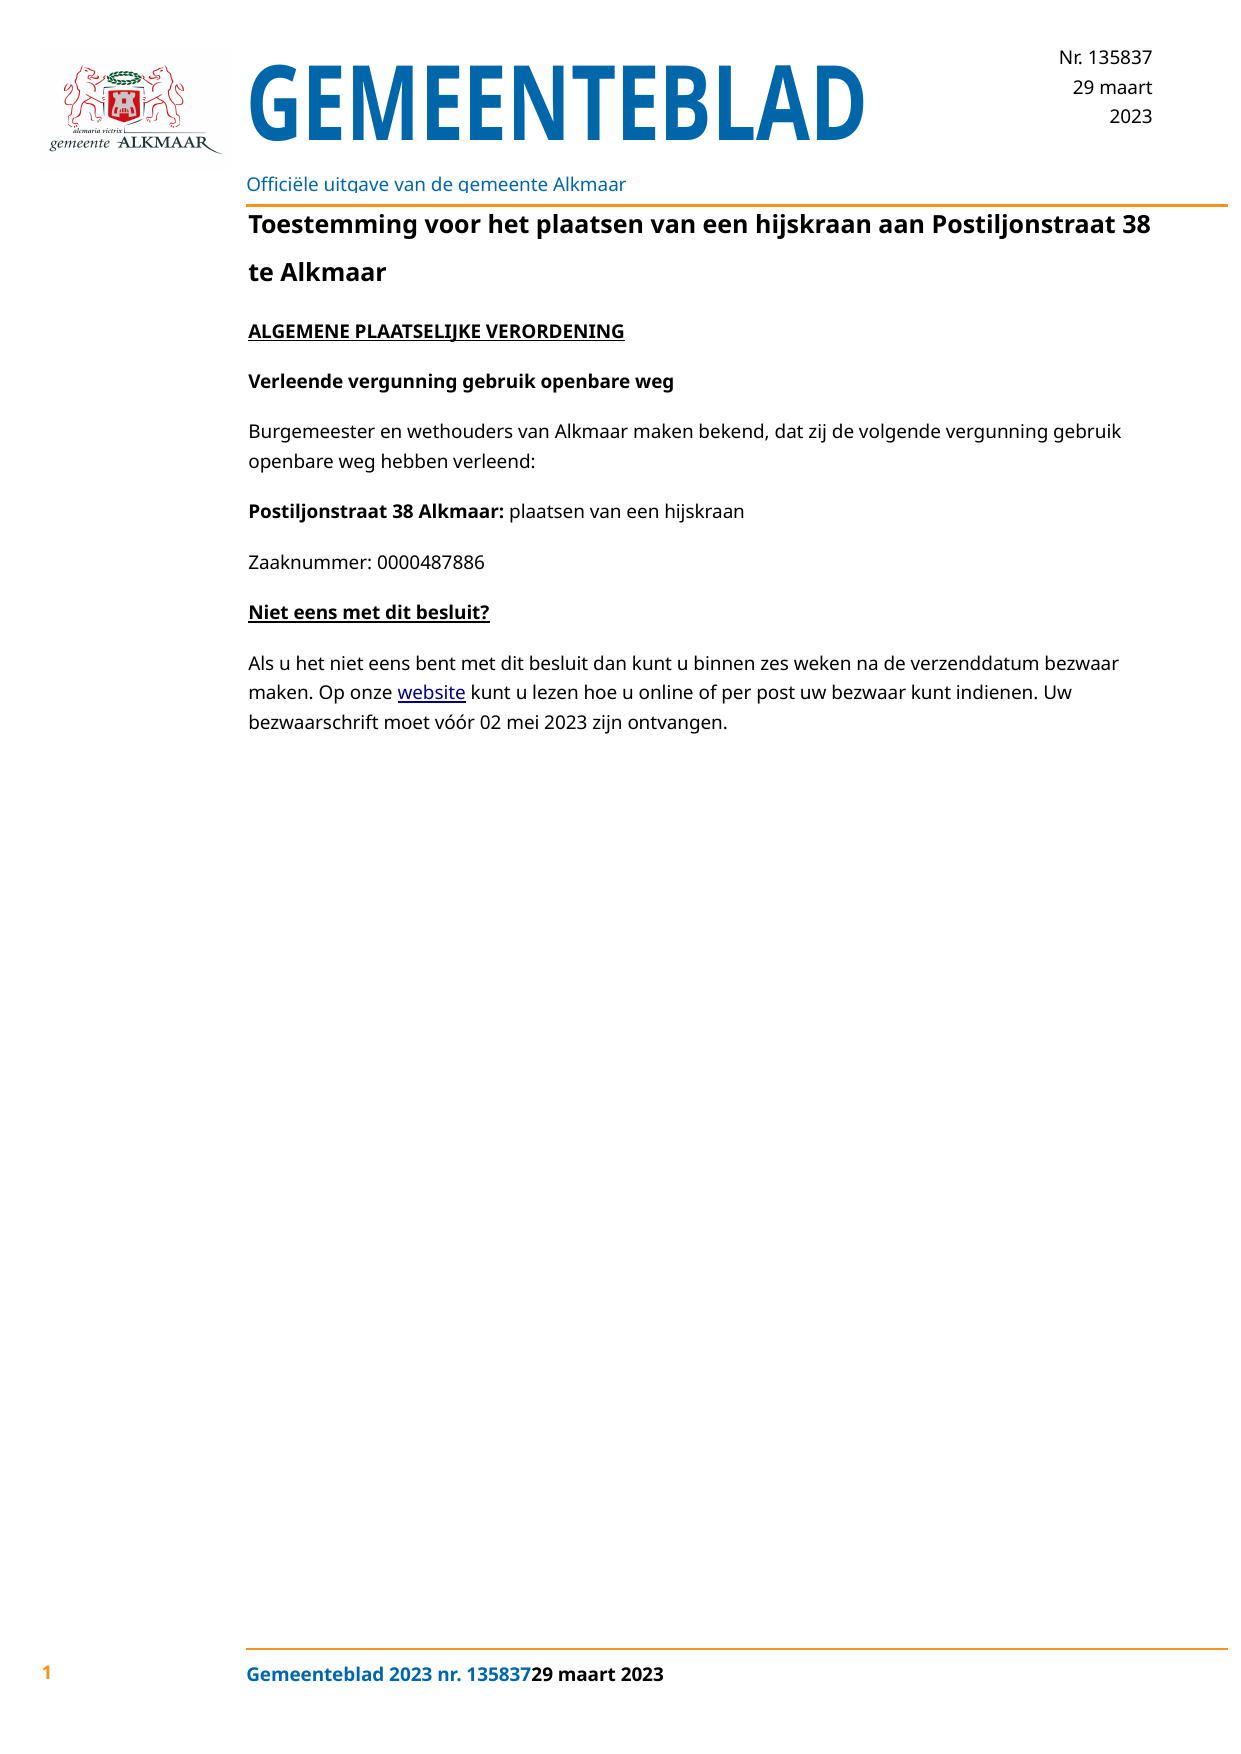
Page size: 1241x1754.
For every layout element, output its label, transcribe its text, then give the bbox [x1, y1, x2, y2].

text Als u het niet eens bent met dit besluit dan kunt u binnen zes weken na de verzenddatum bezwaar maken. Op onze website kunt u lezen hoe u online of per post uw bezwaar kunt indienen. Uw bezwaarschrift moet vóór 02 mei 2023 zijn ontvangen. [248, 650, 1152, 735]
text Verleende vergunning gebruik openbare weg [248, 368, 1152, 394]
text ALGEMENE PLAATSELIJKE VERORDENING [248, 318, 1152, 344]
text Postiljonstraat 38 Alkmaar: plaatsen van een hijskraan [248, 499, 1152, 524]
text Zaaknummer: 0000487886 [248, 549, 1152, 575]
text Toestemming voor het plaatsen van een hijskraan aan Postiljonstraat 38 te Alkmaar [248, 207, 1152, 288]
picture [41, 47, 231, 172]
text Burgemeester en wethouders van Alkmaar maken bekend, dat zij de volgende vergunning gebruik openbare weg hebben verleend: [248, 419, 1152, 474]
text Niet eens met dit besluit? [248, 599, 1152, 625]
